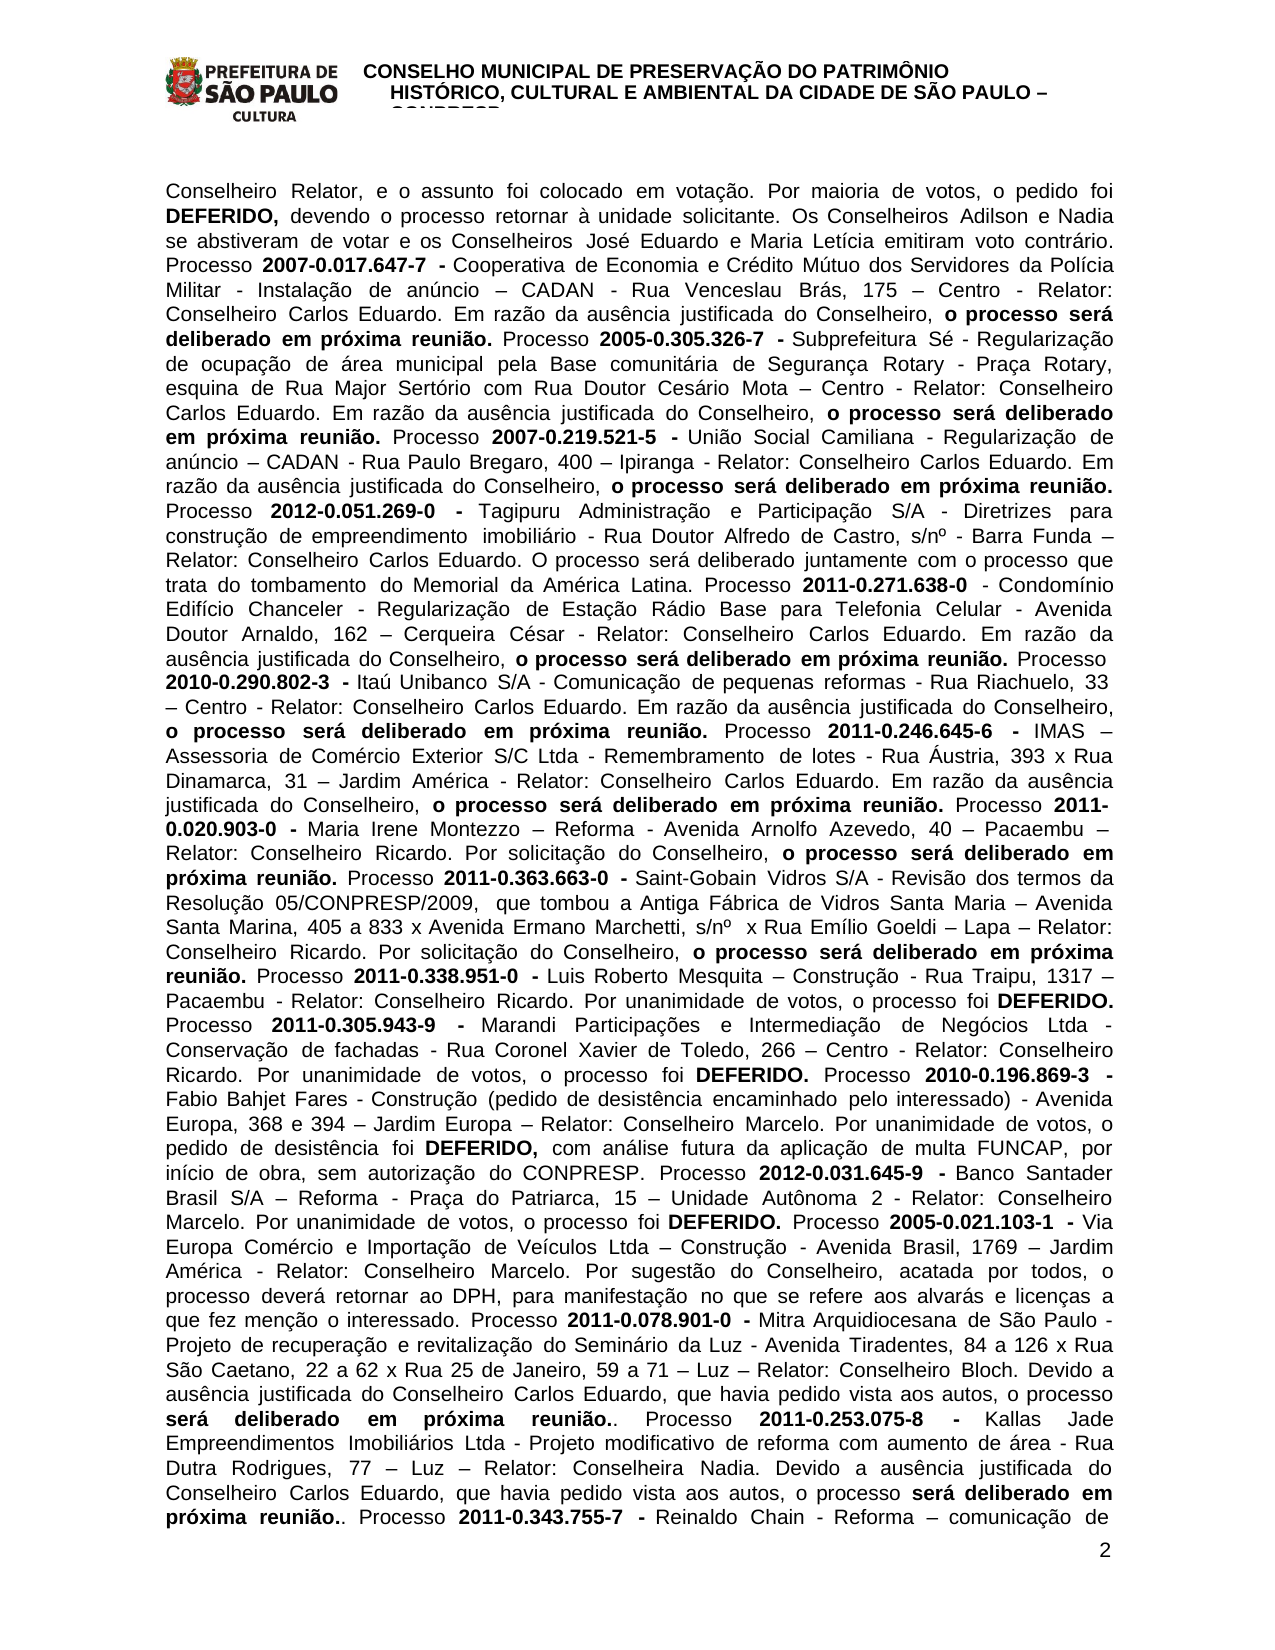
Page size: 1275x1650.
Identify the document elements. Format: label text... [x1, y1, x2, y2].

text 2010-0.290.802-3 - Itaú Unibanco S/A - Comunicação de pequenas reformas - Rua Riachuelo, 33 [165, 671, 1113, 694]
text 0.020.903-0 - Maria Irene Montezzo – Reforma - Avenida Arnolfo Azevedo, 40 – Pacaembu – [165, 818, 1113, 841]
text – Centro - Relator: Conselheiro Carlos Eduardo. Em razão da ausência justificada do Conselheiro, o processo será deliberado em próxima reunião. Processo 2011-0.246.645-6 - IMAS – Assessoria de Comércio Exterior S/C Ltda - Remembramento de lotes - Rua Áustria, 393 x Rua Dinamarca, 31 – Jardim América - Relator: Conselheiro Carlos Eduardo. Em razão da ausência justificada do Conselheiro, o processo será deliberado em próxima reunião. Processo 2011- [165, 695, 1114, 817]
text Conselheiro Relator, e o assunto foi colocado em votação. Por maioria de votos, o pedido foi DEFERIDO, devendo o processo retornar à unidade solicitante. Os Conselheiros Adilson e Nadia se abstiveram de votar e os Conselheiros José Eduardo e Maria Letícia emitiram voto contrário. Processo 2007-0.017.647-7 - Cooperativa de Economia e Crédito Mútuo dos Servidores da Polícia Militar - Instalação de anúncio – CADAN - Rua Venceslau Brás, 175 – Centro - Relator: Conselheiro Carlos Eduardo. Em razão da ausência justificada do Conselheiro, o processo será deliberado em próxima reunião. Processo 2005-0.305.326-7 - Subprefeitura Sé - Regularização de ocupação de área municipal pela Base comunitária de Segurança Rotary - Praça Rotary, esquina de Rua Major Sertório com Rua Doutor Cesário Mota – Centro - Relator: Conselheiro Carlos Eduardo. Em razão da ausência justificada do Conselheiro, o processo será deliberado em próxima reunião. Processo 2007-0.219.521-5 - União Social Camiliana - Regularização de anúncio – CADAN - Rua Paulo Bregaro, 400 – Ipiranga - Relator: Conselheiro Carlos Eduardo. Em razão da ausência justificada do Conselheiro, o processo será deliberado em próxima reunião. Processo 2012-0.051.269-0 - Tagipuru Administração e Participação S/A - Diretrizes para construção de empreendimento imobiliário - Rua Doutor Alfredo de Castro, s/nº - Barra Funda – Relator: Conselheiro Carlos Eduardo. O processo será deliberado juntamente com o processo que trata do tombamento do Memorial da América Latina. Processo 2011-0.271.638-0 - Condomínio Edifício Chanceler - Regularização de Estação Rádio Base para Telefonia Celular - Avenida Doutor Arnaldo, 162 – Cerqueira César - Relator: Conselheiro Carlos Eduardo. Em razão da ausência justificada do Conselheiro, o processo será deliberado em próxima reunião. Processo [165, 179, 1114, 670]
text Relator: Conselheiro Ricardo. Por solicitação do Conselheiro, o processo será deliberado em próxima reunião. Processo 2011-0.363.663-0 - Saint-Gobain Vidros S/A - Revisão dos termos da Resolução 05/CONPRESP/2009, que tombou a Antiga Fábrica de Vidros Santa Maria – Avenida Santa Marina, 405 a 833 x Avenida Ermano Marchetti, s/nº x Rua Emílio Goeldi – Lapa – Relator: Conselheiro Ricardo. Por solicitação do Conselheiro, o processo será deliberado em próxima reunião. Processo 2011-0.338.951-0 - Luis Roberto Mesquita – Construção - Rua Traipu, 1317 – Pacaembu - Relator: Conselheiro Ricardo. Por unanimidade de votos, o processo foi DEFERIDO. Processo 2011-0.305.943-9 - Marandi Participações e Intermediação de Negócios Ltda - Conservação de fachadas - Rua Coronel Xavier de Toledo, 266 – Centro - Relator: Conselheiro Ricardo. Por unanimidade de votos, o processo foi DEFERIDO. Processo 2010-0.196.869-3 - Fabio Bahjet Fares - Construção (pedido de desistência encaminhado pelo interessado) - Avenida Europa, 368 e 394 – Jardim Europa – Relator: Conselheiro Marcelo. Por unanimidade de votos, o pedido de desistência foi DEFERIDO, com análise futura da aplicação de multa FUNCAP, por início de obra, sem autorização do CONPRESP. Processo 2012-0.031.645-9 - Banco Santader Brasil S/A – Reforma - Praça do Patriarca, 15 – Unidade Autônoma 2 - Relator: Conselheiro Marcelo. Por unanimidade de votos, o processo foi DEFERIDO. Processo 2005-0.021.103-1 - Via Europa Comércio e Importação de Veículos Ltda – Construção - Avenida Brasil, 1769 – Jardim América - Relator: Conselheiro Marcelo. Por sugestão do Conselheiro, acatada por todos, o processo deverá retornar ao DPH, para manifestação no que se refere aos alvarás e licenças a que fez menção o interessado. Processo 2011-0.078.901-0 - Mitra Arquidiocesana de São Paulo - Projeto de recuperação e revitalização do Seminário da Luz - Avenida Tiradentes, 84 a 126 x Rua São Caetano, 22 a 62 x Rua 25 de Janeiro, 59 a 71 – Luz – Relator: Conselheiro Bloch. Devido a ausência justificada do Conselheiro Carlos Eduardo, que havia pedido vista aos autos, o processo será deliberado em próxima reunião.. Processo 2011-0.253.075-8 - Kallas Jade Empreendimentos Imobiliários Ltda - Projeto modificativo de reforma com aumento de área - Rua Dutra Rodrigues, 77 – Luz – Relator: Conselheira Nadia. Devido a ausência justificada do Conselheiro Carlos Eduardo, que havia pedido vista aos autos, o processo será deliberado em próxima reunião.. Processo 2011-0.343.755-7 - Reinaldo Chain - Reforma – comunicação de [165, 841, 1114, 1529]
